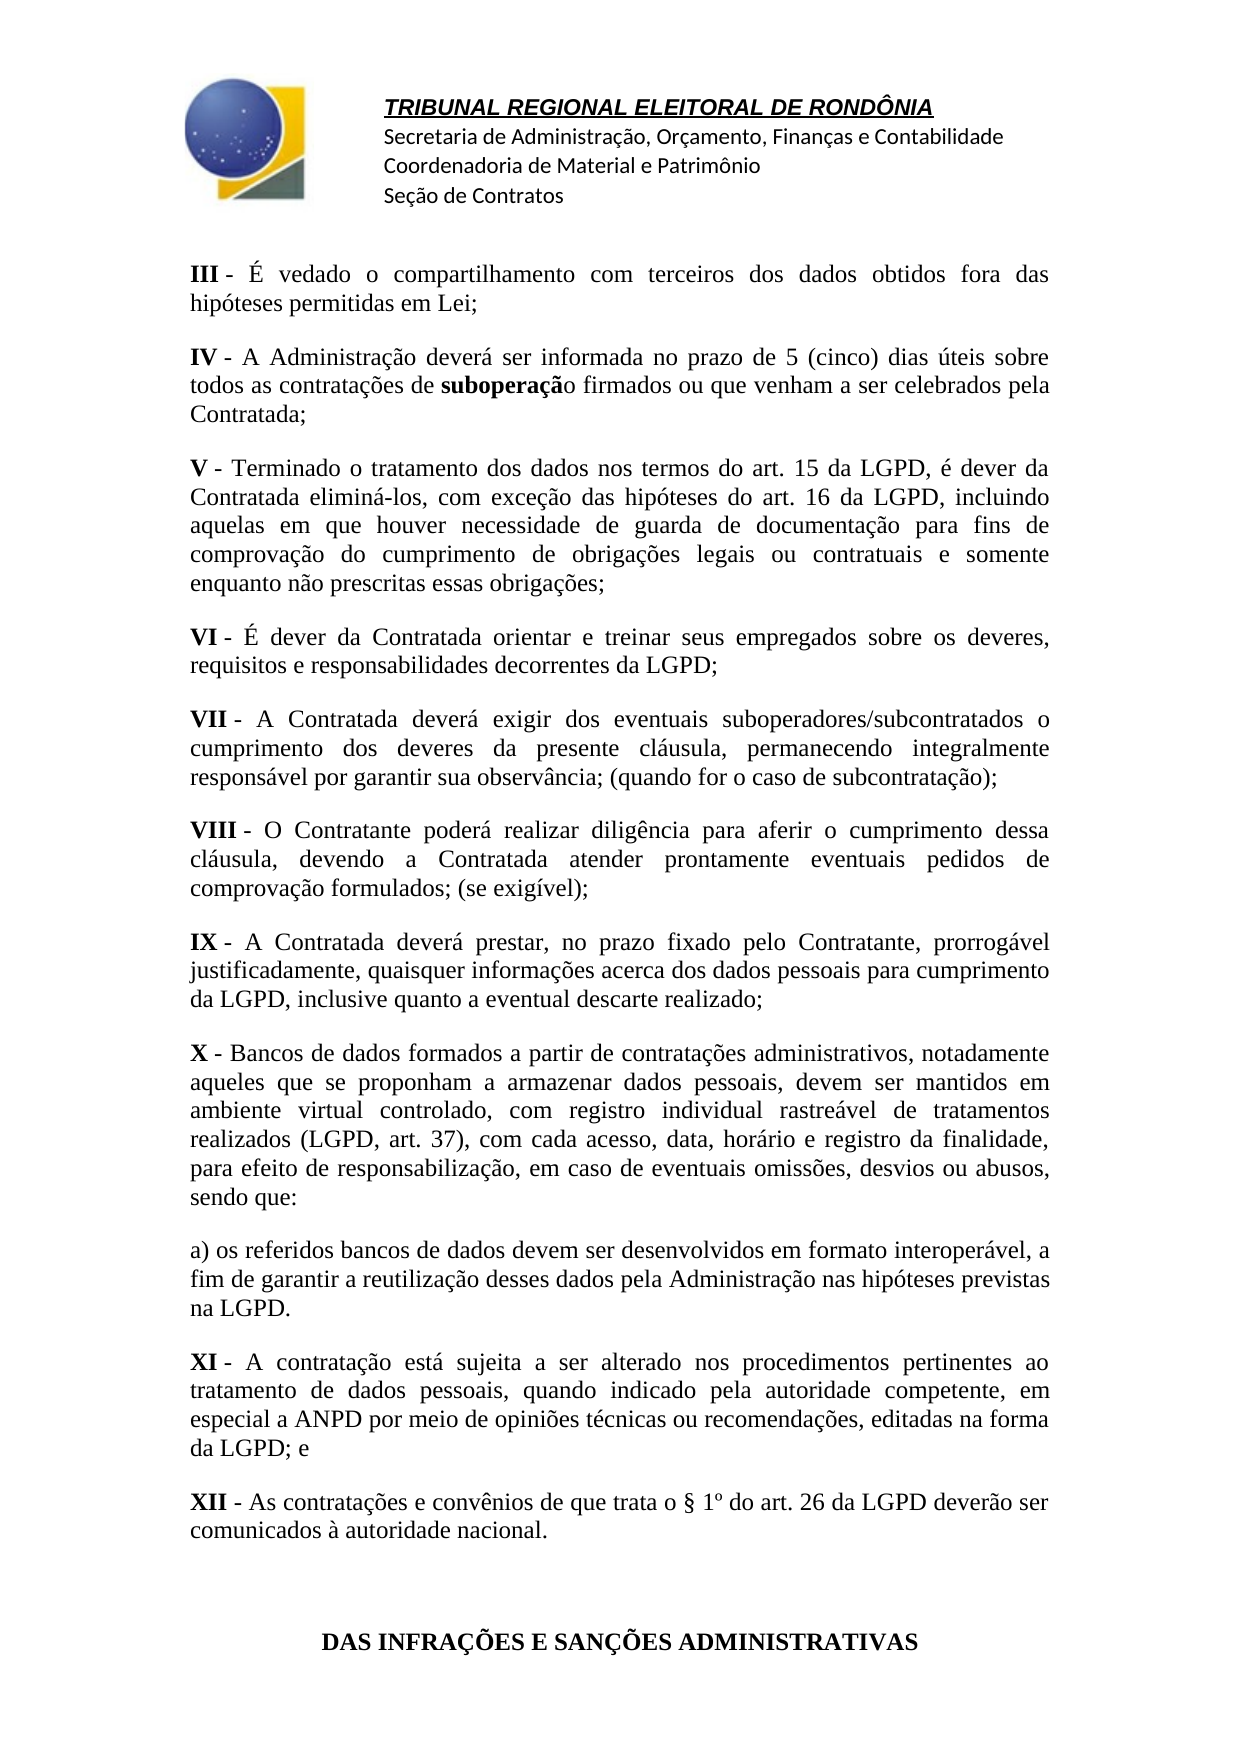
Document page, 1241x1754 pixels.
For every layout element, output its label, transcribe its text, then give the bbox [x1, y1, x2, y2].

text XII - As contratações e convênios de que trata o § 1º do art. 26 da LGPD deverão ser comunicados à autoridade nacional. [190, 1487, 1051, 1544]
text IX - A Contratada deverá prestar, no prazo fixado pelo Contratante, prorrogável justificadamente, quaisquer informações acerca dos dados pessoais para cumprimento da LGPD, inclusive quanto a eventual descarte realizado; [190, 927, 1051, 1013]
text X - Bancos de dados formados a partir de contratações administrativos, notadamente aqueles que se proponham a armazenar dados pessoais, devem ser mantidos em ambiente virtual controlado, com registro individual rastreável de tratamentos realizados (LGPD, art. 37), com cada acesso, data, horário e registro da finalidade, para efeito de responsabilização, em caso de eventuais omissões, desvios ou abusos, sendo que: [190, 1038, 1051, 1211]
text IV - A Administração deverá ser informada no prazo de 5 (cinco) dias úteis sobre todos as contratações de suboperação firmados ou que venham a ser celebrados pela Contratada; [190, 342, 1051, 428]
text a) os referidos bancos de dados devem ser desenvolvidos em formato interoperável, a fim de garantir a reutilização desses dados pela Administração nas hipóteses previstas na LGPD. [190, 1236, 1051, 1322]
text XI - A contratação está sujeita a ser alterado nos procedimentos pertinentes ao tratamento de dados pessoais, quando indicado pela autoridade competente, em especial a ANPD por meio de opiniões técnicas ou recomendações, editadas na forma da LGPD; e [190, 1347, 1051, 1462]
text DAS INFRAÇÕES E SANÇÕES ADMINISTRATIVAS [190, 1627, 1051, 1655]
text VI - É dever da Contratada orientar e treinar seus empregados sobre os deveres, requisitos e responsabilidades decorrentes da LGPD; [190, 622, 1051, 679]
text VIII - O Contratante poderá realizar diligência para aferir o cumprimento dessa cláusula, devendo a Contratada atender prontamente eventuais pedidos de comprovação formulados; (se exigível); [190, 816, 1051, 902]
text V - Terminado o tratamento dos dados nos termos do art. 15 da LGPD, é dever da Contratada eliminá-los, com exceção das hipóteses do art. 16 da LGPD, incluindo aquelas em que houver necessidade de guarda de documentação para fins de comprovação do cumprimento de obrigações legais ou contratuais e somente enquanto não prescritas essas obrigações; [190, 453, 1051, 597]
text III - É vedado o compartilhamento com terceiros dos dados obtidos fora das hipóteses permitidas em Lei; [190, 259, 1051, 317]
text VII - A Contratada deverá exigir dos eventuais suboperadores/subcontratados o cumprimento dos deveres da presente cláusula, permanecendo integralmente responsável por garantir sua observância; (quando for o caso de subcontratação); [190, 704, 1051, 791]
